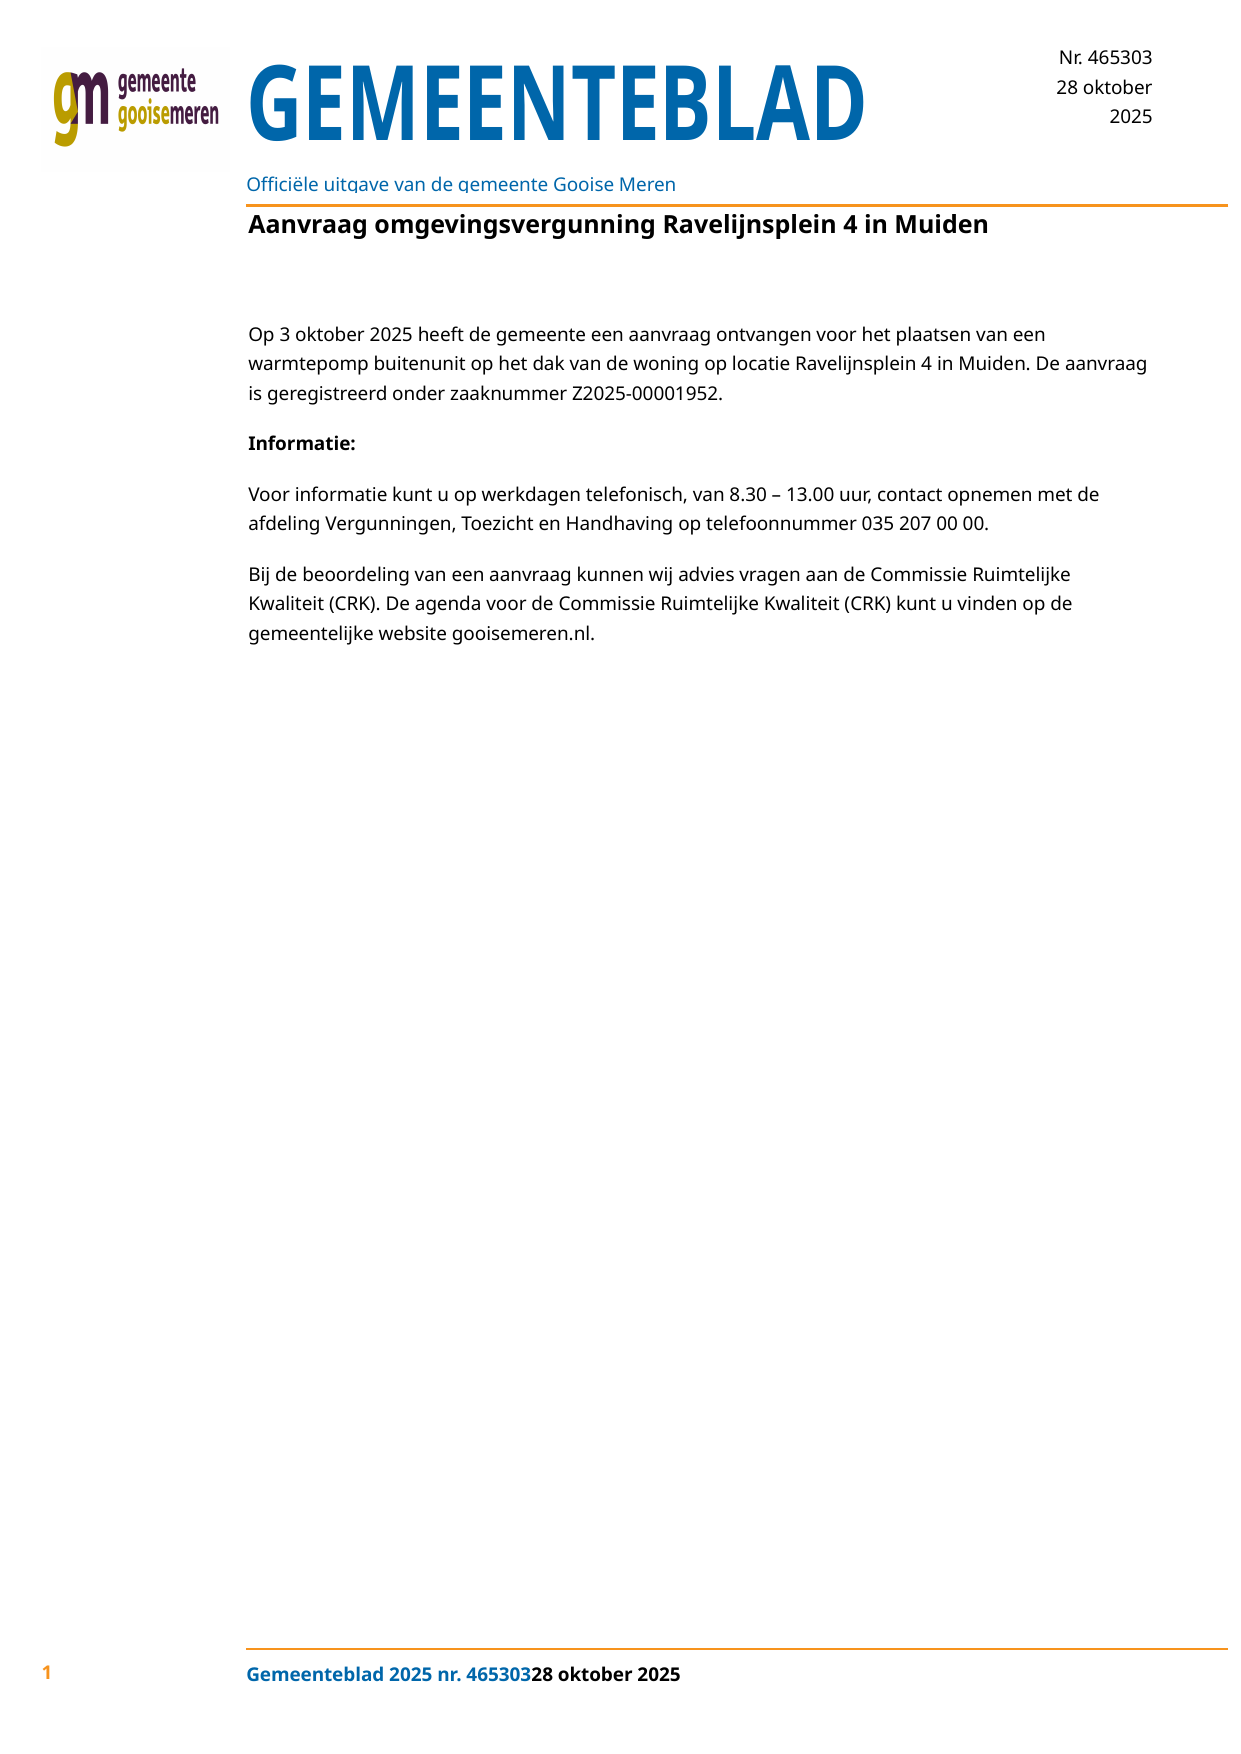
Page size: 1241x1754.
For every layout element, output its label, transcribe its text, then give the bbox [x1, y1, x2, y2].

picture [41, 47, 231, 172]
text Aanvraag omgevingsvergunning Ravelijnsplein 4 in Muiden [248, 207, 1152, 241]
text Bij de beoordeling van een aanvraag kunnen wij advies vragen aan de Commissie Ruimtelijke Kwaliteit (CRK). De agenda voor de Commissie Ruimtelijke Kwaliteit (CRK) kunt u vinden op de gemeentelijke website gooisemeren.nl. [248, 561, 1152, 646]
text Informatie: [248, 430, 1152, 456]
text Op 3 oktober 2025 heeft de gemeente een aanvraag ontvangen voor het plaatsen van een warmtepomp buitenunit op het dak van de woning op locatie Ravelijnsplein 4 in Muiden. De aanvraag is geregistreerd onder zaaknummer Z2025-00001952. [248, 321, 1152, 406]
text Voor informatie kunt u op werkdagen telefonisch, van 8.30 – 13.00 uur, contact opnemen met de afdeling Vergunningen, Toezicht en Handhaving op telefoonnummer 035 207 00 00. [248, 481, 1152, 536]
